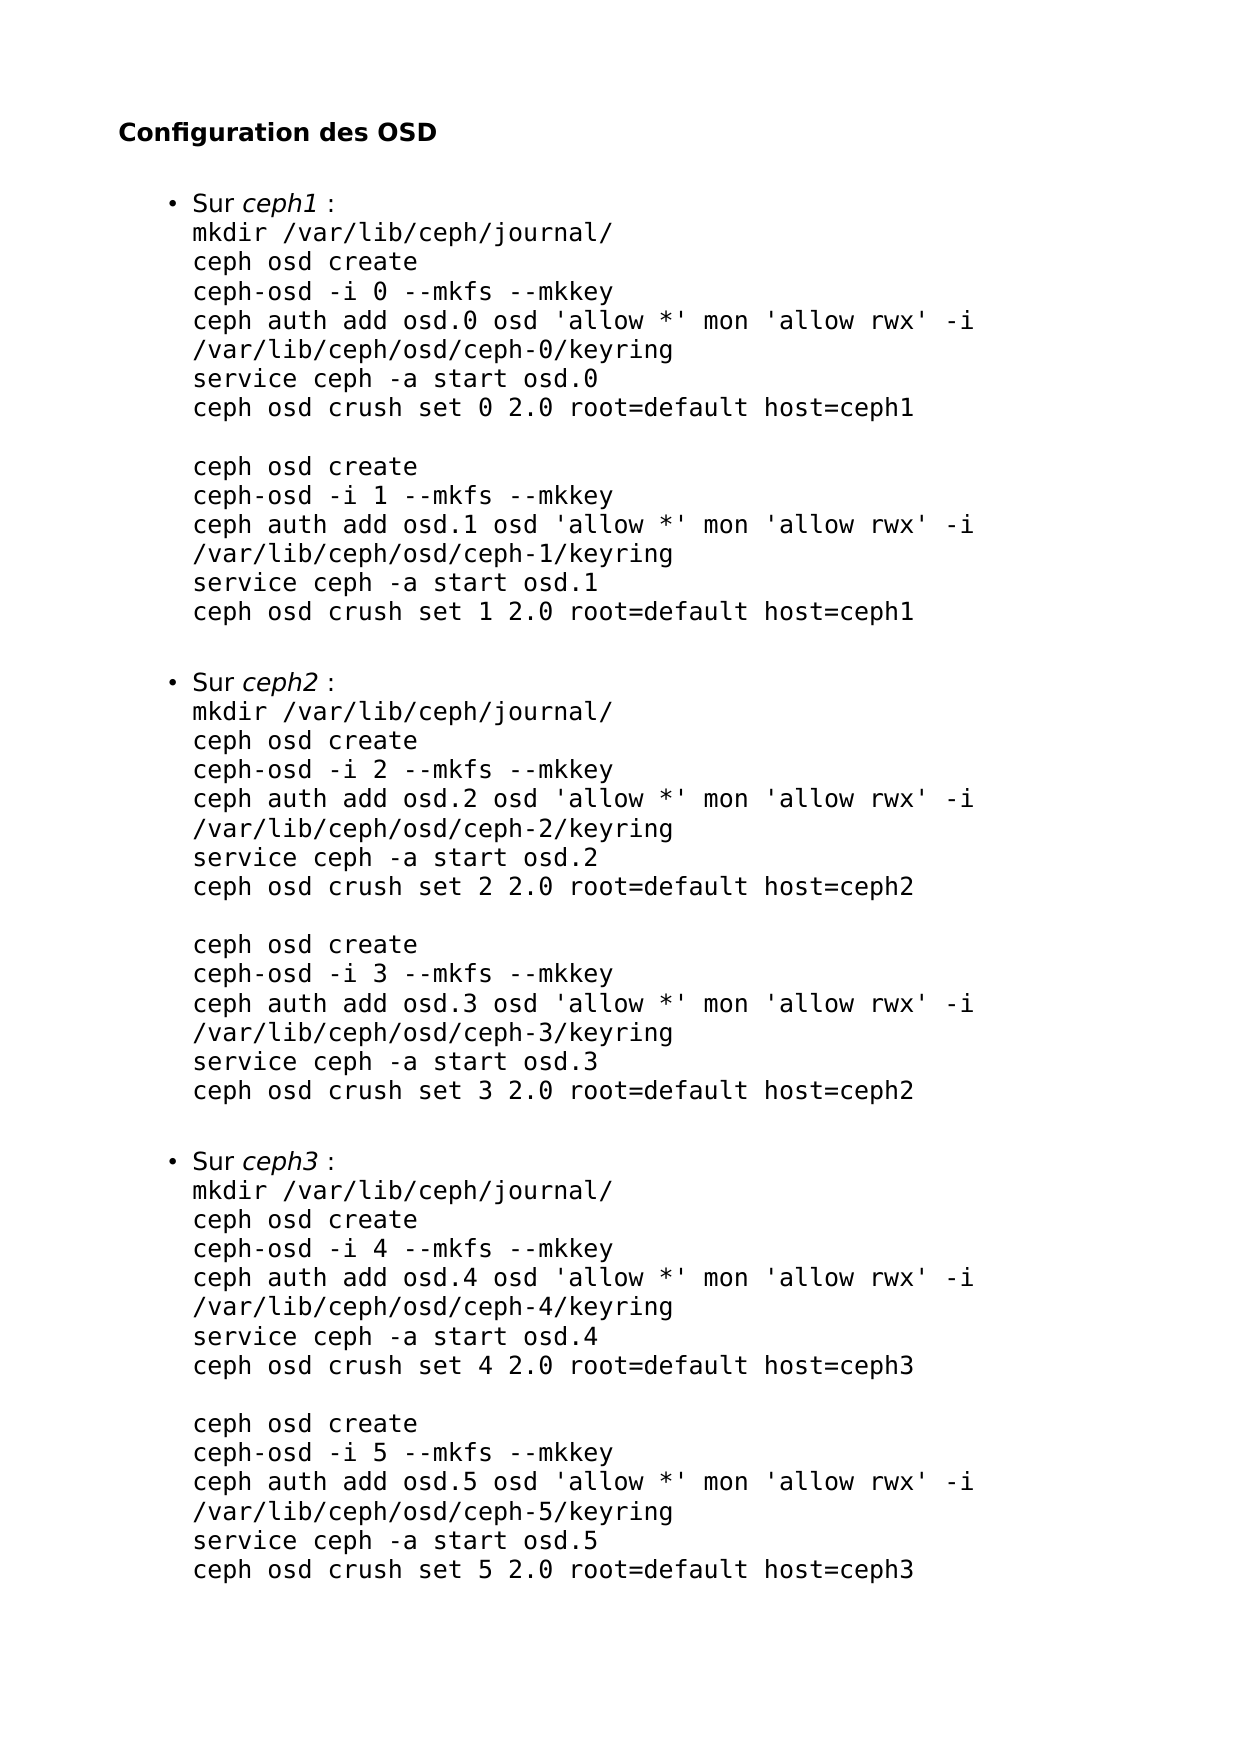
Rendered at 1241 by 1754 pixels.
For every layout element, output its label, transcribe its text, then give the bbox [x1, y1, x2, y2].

list mkdir /var/lib/ceph/journal/ ceph osd create ceph-osd -i 2 --mkfs --mkkey ceph auth add osd.2 osd 'allow *' mon 'allow rwx' -i /var/lib/ceph/osd/ceph-2/keyring service ceph -a start osd.2 ceph osd crush set 2 2.0 root=default host=ceph2 ceph osd create ceph-osd -i 3 --mkfs --mkkey ceph auth add osd.3 osd 'allow *' mon 'allow rwx' -i /var/lib/ceph/osd/ceph-3/keyring service ceph -a start osd.3 ceph osd crush set 3 2.0 root=default host=ceph2 [177, 697, 1122, 1106]
list mkdir /var/lib/ceph/journal/ ceph osd create ceph-osd -i 0 --mkfs --mkkey ceph auth add osd.0 osd 'allow *' mon 'allow rwx' -i /var/lib/ceph/osd/ceph-0/keyring service ceph -a start osd.0 ceph osd crush set 0 2.0 root=default host=ceph1 ceph osd create ceph-osd -i 1 --mkfs --mkkey ceph auth add osd.1 osd 'allow *' mon 'allow rwx' -i /var/lib/ceph/osd/ceph-1/keyring service ceph -a start osd.1 ceph osd crush set 1 2.0 root=default host=ceph1 [177, 218, 1122, 627]
list Sur ceph2 : [177, 668, 1122, 697]
list Sur ceph1 : [177, 189, 1122, 218]
list Sur ceph3 : [177, 1147, 1122, 1176]
subtitle Configuration des OSD [118, 118, 1122, 147]
list mkdir /var/lib/ceph/journal/ ceph osd create ceph-osd -i 4 --mkfs --mkkey ceph auth add osd.4 osd 'allow *' mon 'allow rwx' -i /var/lib/ceph/osd/ceph-4/keyring service ceph -a start osd.4 ceph osd crush set 4 2.0 root=default host=ceph3 ceph osd create ceph-osd -i 5 --mkfs --mkkey ceph auth add osd.5 osd 'allow *' mon 'allow rwx' -i /var/lib/ceph/osd/ceph-5/keyring service ceph -a start osd.5 ceph osd crush set 5 2.0 root=default host=ceph3 [177, 1176, 1122, 1584]
